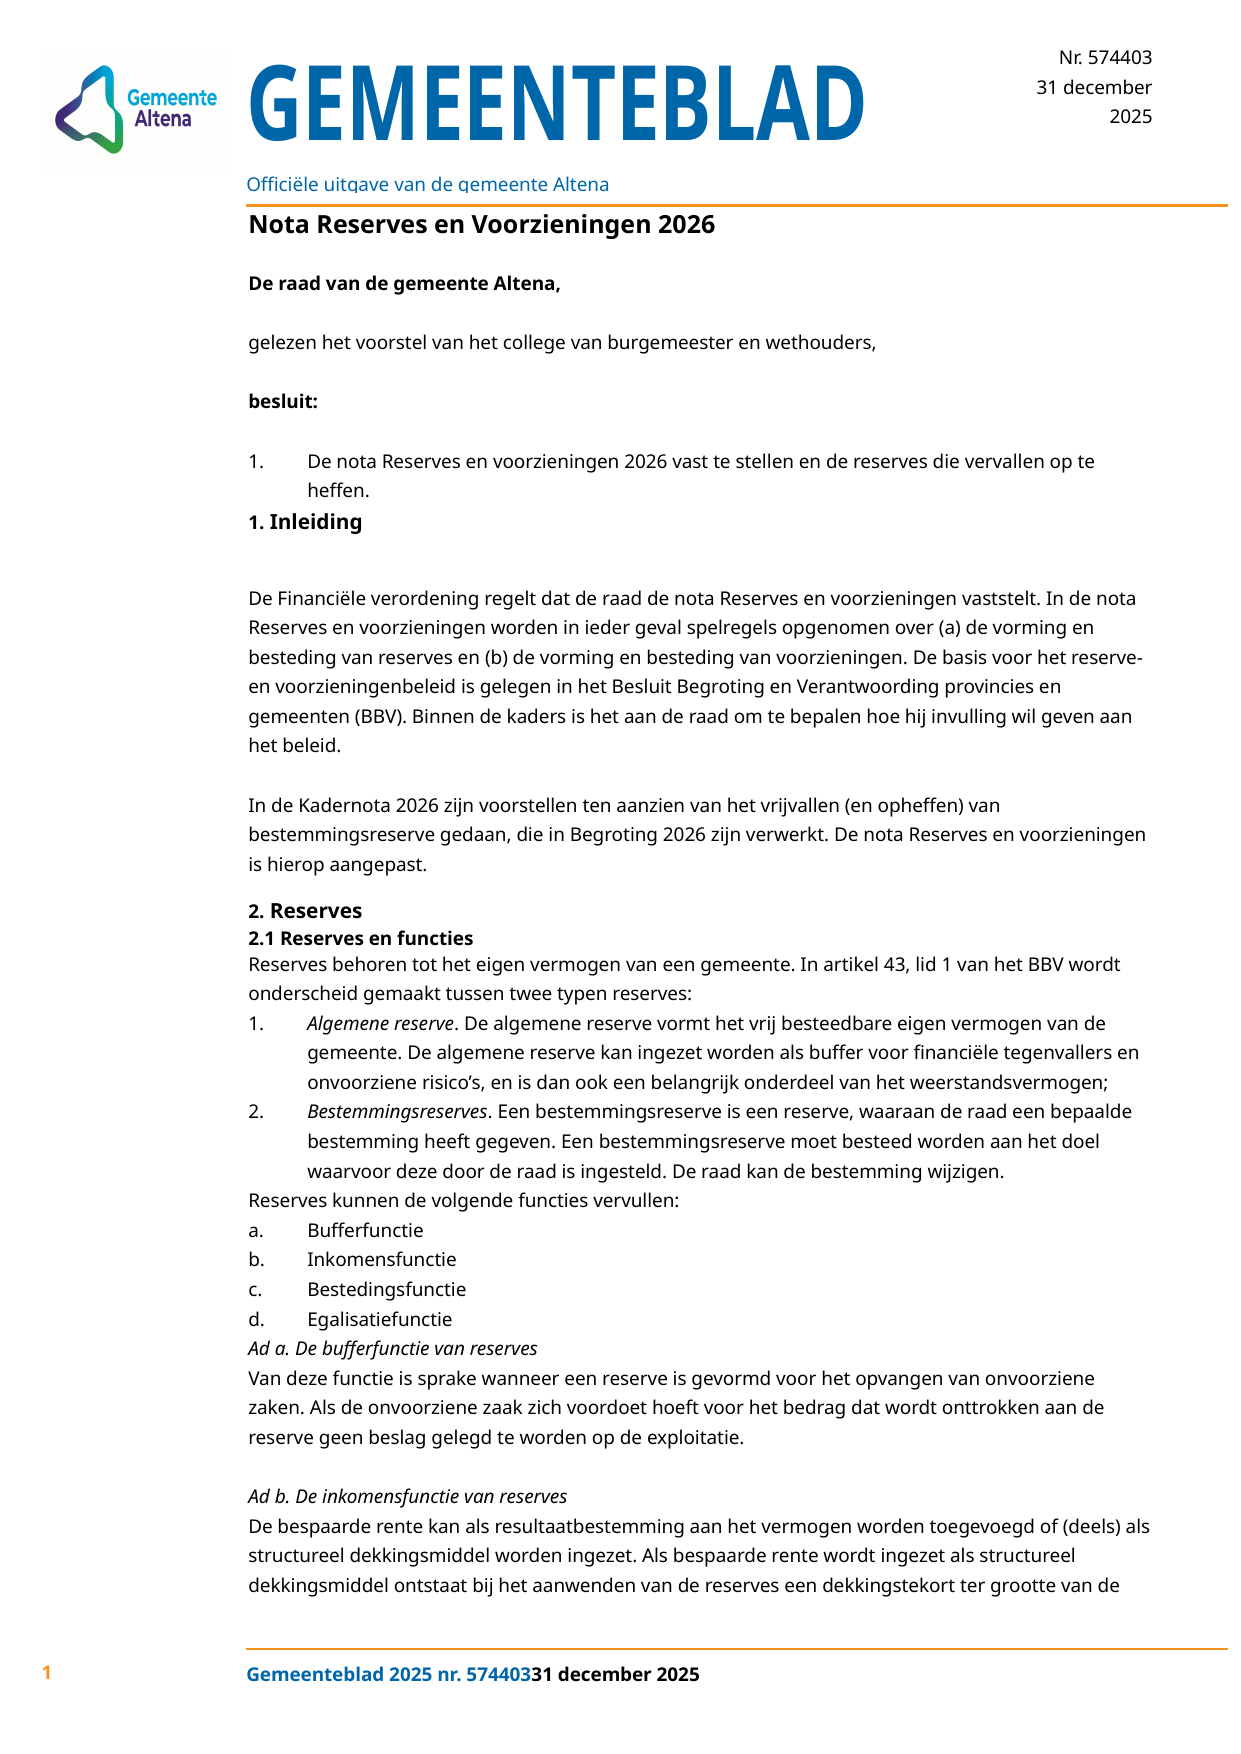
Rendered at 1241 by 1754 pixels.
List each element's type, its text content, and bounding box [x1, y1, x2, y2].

list De nota Reserves en voorzieningen 2026 vast te stellen en de reserves die vervallen op te heffen. [248, 448, 1152, 503]
list Inkomensfunctie [248, 1247, 1152, 1272]
text De bespaarde rente kan als resultaatbestemming aan het vermogen worden toegevoegd of (deels) als structureel dekkingsmiddel worden ingezet. Als bespaarde rente wordt ingezet als structureel dekkingsmiddel ontstaat bij het aanwenden van de reserves een dekkingstekort ter grootte van de [248, 1513, 1152, 1598]
list Bestemmingsreserves. Een bestemmingsreserve is een reserve, waaraan de raad een bepaalde bestemming heeft gegeven. Een bestemmingsreserve moet besteed worden aan het doel waarvoor deze door de raad is ingesteld. De raad kan de bestemming wijzigen. [248, 1099, 1152, 1183]
text De Financiële verordening regelt dat de raad de nota Reserves en voorzieningen vaststelt. In de nota Reserves en voorzieningen worden in ieder geval spelregels opgenomen over (a) de vorming en besteding van reserves en (b) de vorming en besteding van voorzieningen. De basis voor het reserve- en voorzieningenbeleid is gelegen in het Besluit Begroting en Verantwoording provincies en gemeenten (BBV). Binnen de kaders is het aan de raad om te bepalen hoe hij invulling wil geven aan het beleid. [248, 585, 1152, 758]
text Van deze functie is sprake wanneer een reserve is gevormd voor het opvangen van onvoorziene zaken. Als de onvoorziene zaak zich voordoet hoeft voor het bedrag dat wordt onttrokken aan de reserve geen beslag gelegd te worden op de exploitatie. [248, 1365, 1152, 1450]
text De raad van de gemeente Altena, [248, 270, 1152, 296]
text Reserves behoren tot het eigen vermogen van een gemeente. In artikel 43, lid 1 van het BBV wordt onderscheid gemaakt tussen twee typen reserves: [248, 951, 1152, 1006]
text 2. Reserves [248, 897, 1152, 925]
text Reserves kunnen de volgende functies vervullen: [248, 1187, 1152, 1213]
text In de Kadernota 2026 zijn voorstellen ten aanzien van het vrijvallen (en opheffen) van bestemmingsreserve gedaan, die in Begroting 2026 zijn verwerkt. De nota Reserves en voorzieningen is hierop aangepast. [248, 792, 1152, 877]
text besluit: [248, 389, 1152, 414]
text 1. Inleiding [248, 507, 1152, 535]
text Ad a. De bufferfunctie van reserves [248, 1335, 1152, 1361]
text gelezen het voorstel van het college van burgemeester en wethouders, [248, 329, 1152, 355]
list Bufferfunctie [248, 1217, 1152, 1243]
list Egalisatiefunctie [248, 1306, 1152, 1331]
text 2.1 Reserves en functies [248, 925, 1152, 951]
list Bestedingsfunctie [248, 1276, 1152, 1302]
picture [41, 47, 231, 172]
list Algemene reserve. De algemene reserve vormt het vrij besteedbare eigen vermogen van de gemeente. De algemene reserve kan ingezet worden als buffer voor financiële tegenvallers en onvoorziene risico’s, en is dan ook een belangrijk onderdeel van het weerstandsvermogen; [248, 1010, 1152, 1095]
text Nota Reserves en Voorzieningen 2026 [248, 207, 1152, 241]
text Ad b. De inkomensfunctie van reserves [248, 1483, 1152, 1509]
